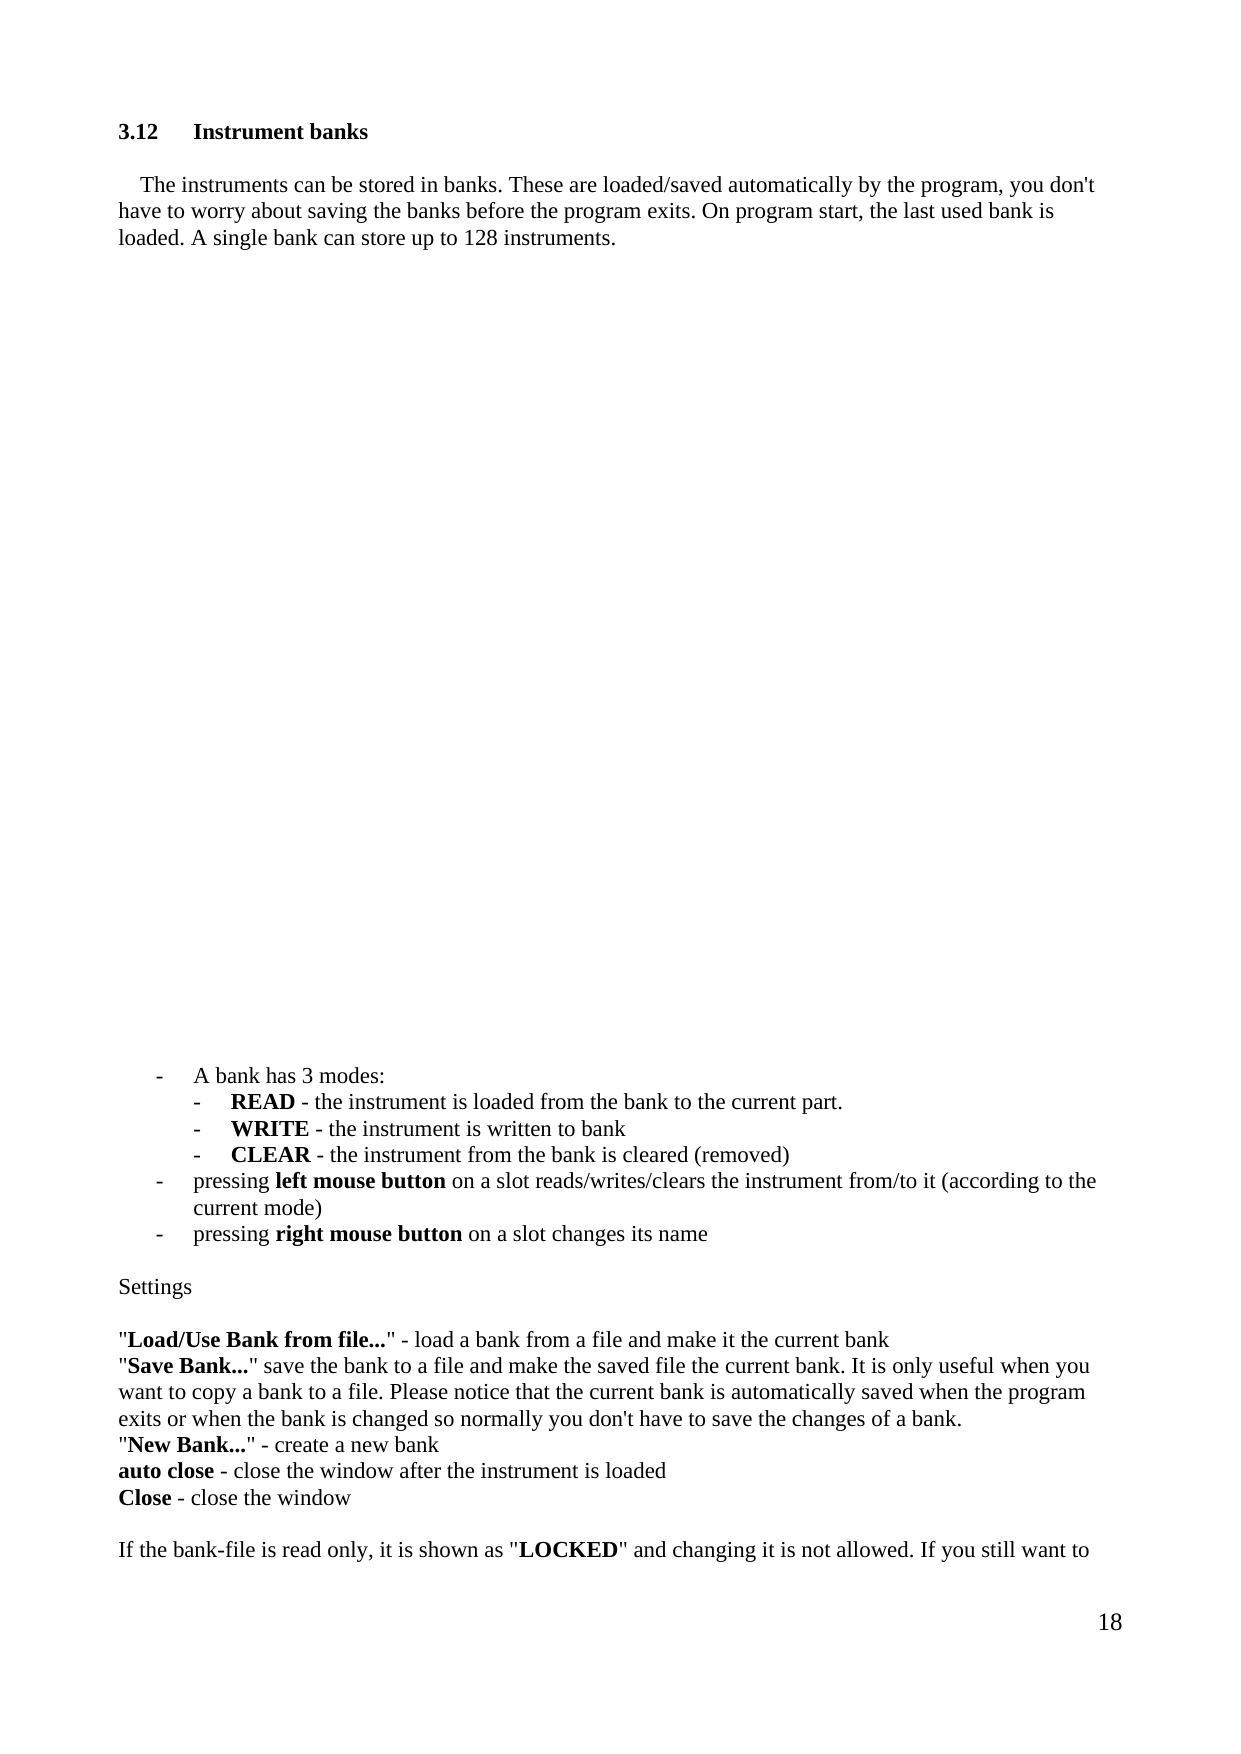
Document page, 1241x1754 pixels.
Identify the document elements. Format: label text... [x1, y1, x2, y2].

text Close - close the window [118, 1484, 1122, 1510]
list A bank has 3 modes: [156, 1062, 1122, 1088]
text If the bank-file is read only, it is shown as "LOCKED" and changing it is not allowed. If you still want to [118, 1510, 1122, 1563]
text The instruments can be stored in banks. These are loaded/saved automatically by the program, you don't have to worry about saving the banks before the program exits. On program start, the last used bank is loaded. A single bank can store up to 128 instruments. [118, 171, 1122, 250]
list CLEAR - the instrument from the bank is cleared (removed) [193, 1141, 1122, 1167]
list pressing right mouse button on a slot changes its name [156, 1220, 1122, 1247]
list Instrument banks [118, 118, 1122, 144]
text "Load/Use Bank from file..." - load a bank from a file and make it the current bank [118, 1326, 1122, 1352]
text Settings [118, 1273, 1122, 1299]
list WRITE - the instrument is written to bank [193, 1115, 1122, 1141]
text "New Bank..." - create a new bank [118, 1431, 1122, 1457]
text "Save Bank..." save the bank to a file and make the saved file the current bank. It is only useful when you want to copy a bank to a file. Please notice that the current bank is automatically saved when the program exits or when the bank is changed so normally you don't have to save the changes of a bank. [118, 1352, 1122, 1431]
text auto close - close the window after the instrument is loaded [118, 1457, 1122, 1484]
list pressing left mouse button on a slot reads/writes/clears the instrument from/to it (according to the current mode) [156, 1167, 1122, 1220]
list READ - the instrument is loaded from the bank to the current part. [193, 1088, 1122, 1115]
